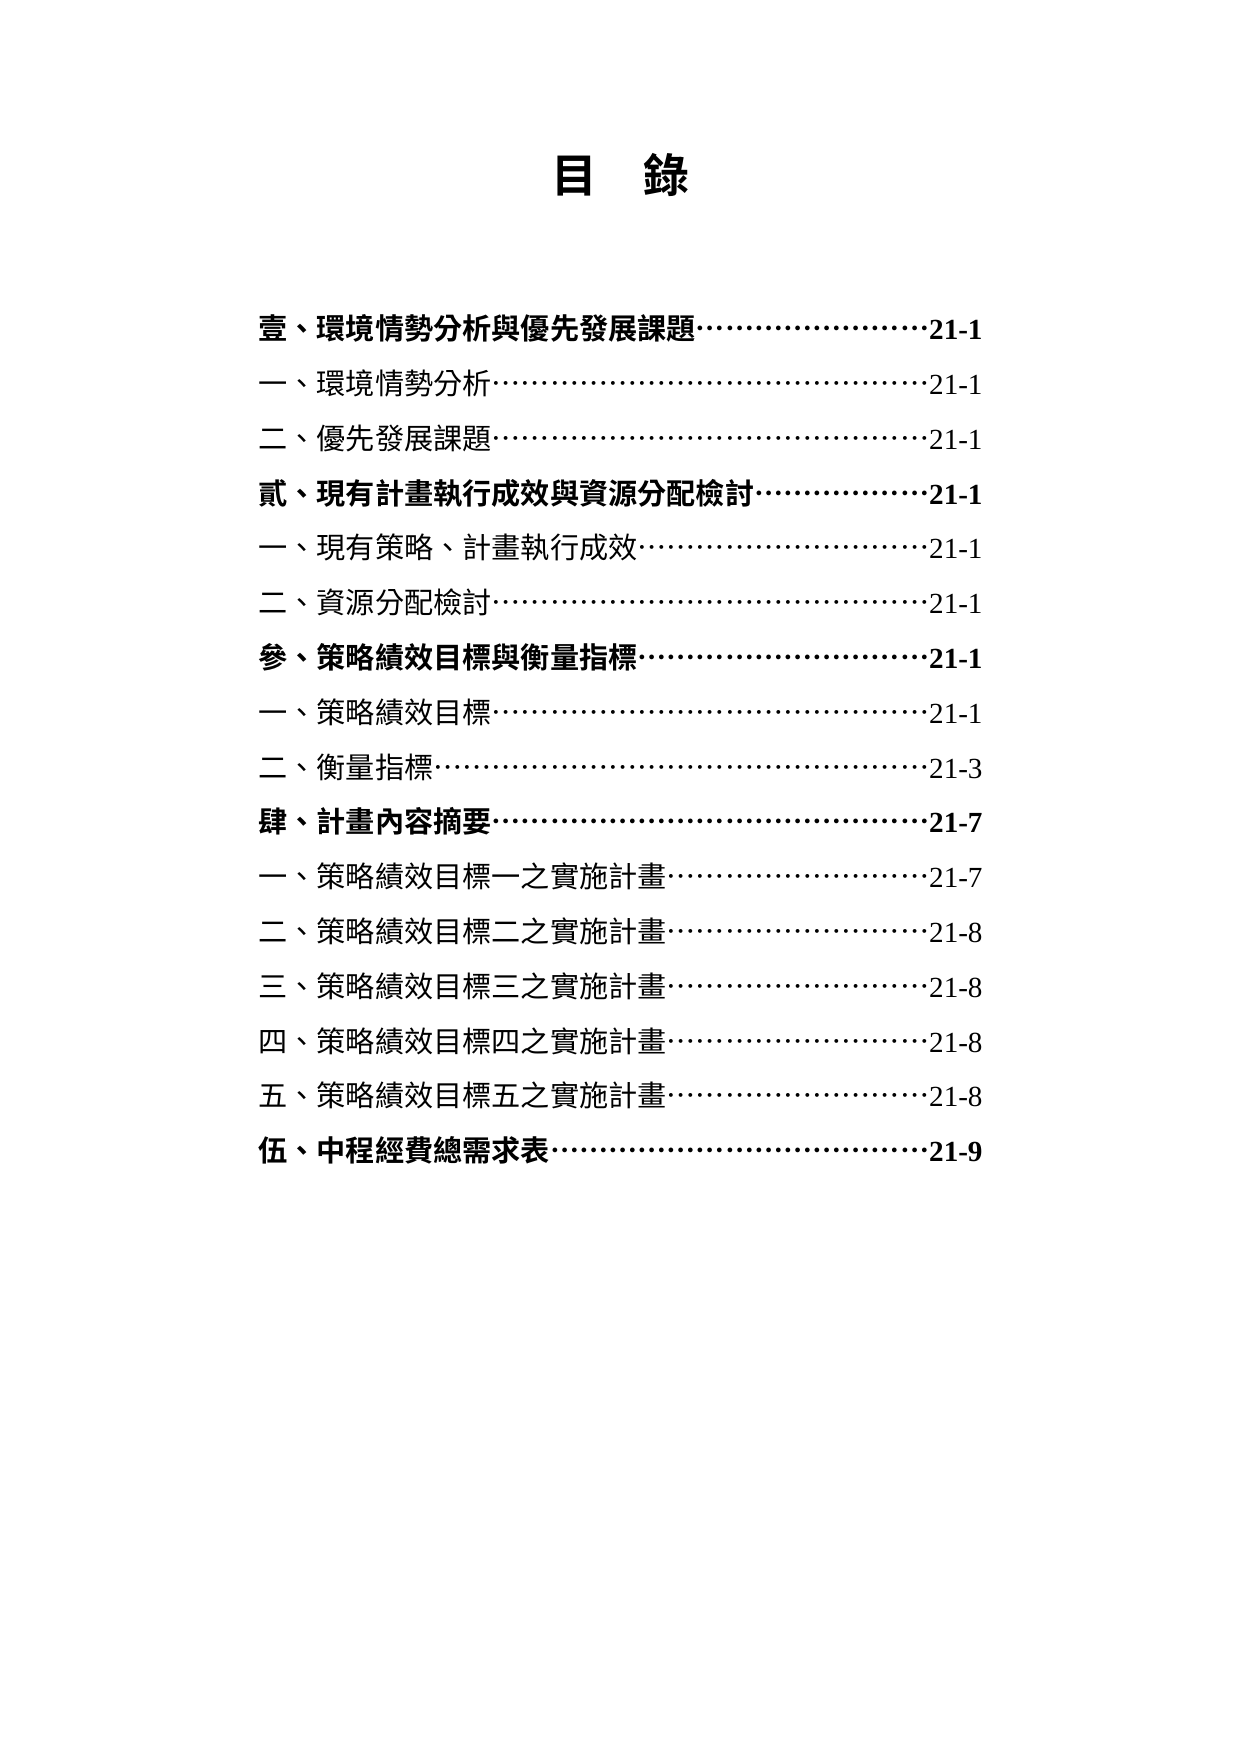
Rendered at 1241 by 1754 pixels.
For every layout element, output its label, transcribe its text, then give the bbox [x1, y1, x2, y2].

text 壹、環境情勢分析與優先發展課題……………………21-1 [88, 306, 1152, 348]
text 一、策略績效目標………………………………………21-1 [88, 689, 1152, 732]
text 五、策略績效目標五之實施計畫………………………21-8 [88, 1073, 1152, 1115]
text 貳、現有計畫執行成效與資源分配檢討………………21-1 [88, 470, 1152, 512]
text 二、資源分配檢討………………………………………21-1 [88, 580, 1152, 622]
text 四、策略績效目標四之實施計畫………………………21-8 [88, 1018, 1152, 1060]
text 目 錄 [88, 139, 1152, 206]
text 二、衡量指標……………………………………………21-3 [88, 744, 1152, 786]
text 二、策略績效目標二之實施計畫………………………21-8 [88, 908, 1152, 951]
text 一、環境情勢分析………………………………………21-1 [88, 361, 1152, 403]
text 二、優先發展課題………………………………………21-1 [88, 415, 1152, 458]
text 一、現有策略、計畫執行成效…………………………21-1 [88, 525, 1152, 567]
text 參、策略績效目標與衡量指標…………………………21-1 [88, 634, 1152, 677]
text 肆、計畫內容摘要………………………………………21-7 [88, 799, 1152, 841]
text 三、策略績效目標三之實施計畫………………………21-8 [88, 963, 1152, 1006]
text 一、策略績效目標一之實施計畫………………………21-7 [88, 854, 1152, 896]
text 伍、中程經費總需求表…………………………………21-9 [88, 1128, 1152, 1170]
